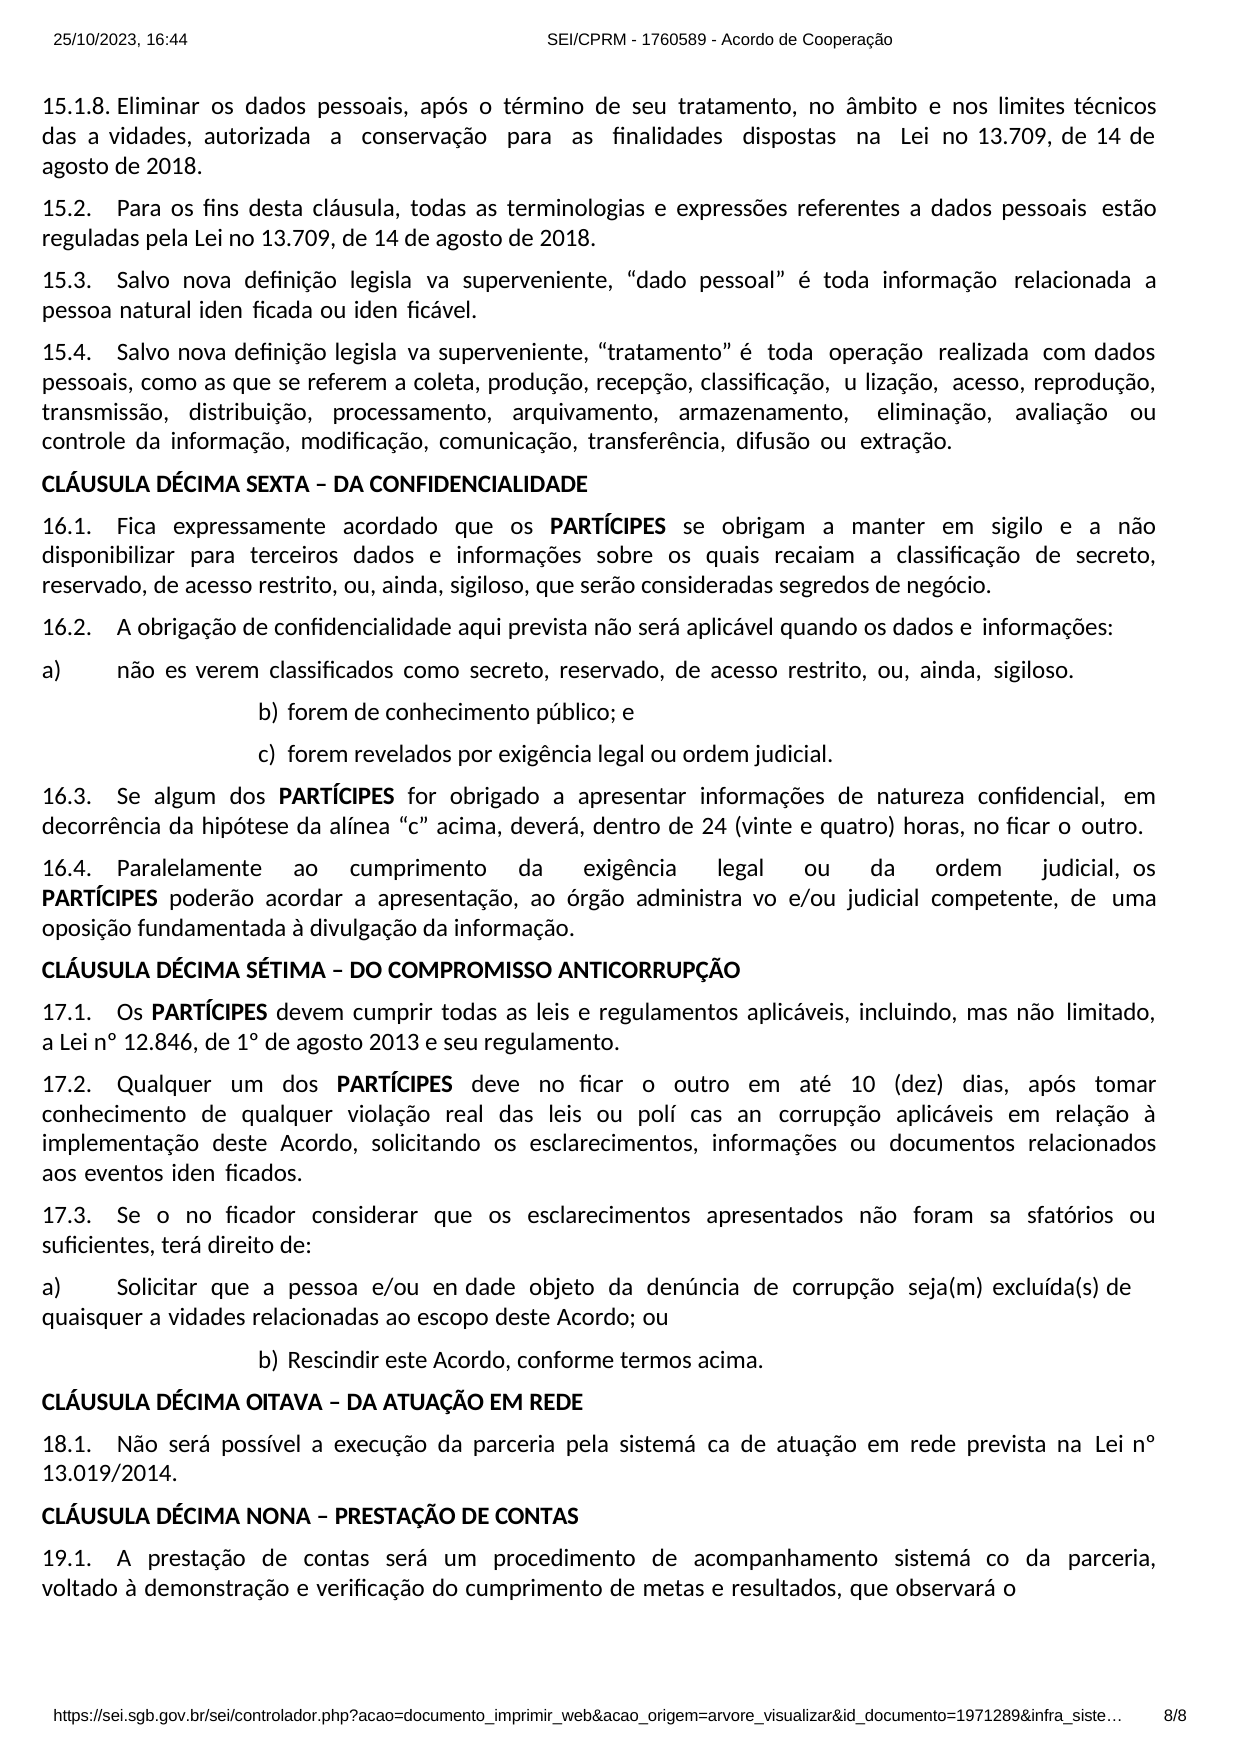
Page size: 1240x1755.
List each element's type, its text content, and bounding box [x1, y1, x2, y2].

list Se o no ﬁcador considerar que os esclarecimentos apresentados não foram sa sfatórios ou suﬁcientes, terá direito de: [42, 1200, 1157, 1260]
list forem de conhecimento público; e [258, 696, 1198, 727]
list Eliminar os dados pessoais, após o término de seu tratamento, no âmbito e nos limites técnicos das a vidades, autorizada a conservação para as ﬁnalidades dispostas na Lei no 13.709, de 14 de agosto de 2018. [42, 91, 1157, 180]
list não es verem classiﬁcados como secreto, reservado, de acesso restrito, ou, ainda, sigiloso. [42, 654, 1157, 684]
list Para os ﬁns desta cláusula, todas as terminologias e expressões referentes a dados pessoais estão reguladas pela Lei no 13.709, de 14 de agosto de 2018. [42, 193, 1157, 252]
list CLÁUSULA DÉCIMA SEXTA – DA CONFIDENCIALIDADE [0, 468, 1198, 499]
list Não será possível a execução da parceria pela sistemá ca de atuação em rede prevista na Lei nº 13.019/2014. [42, 1428, 1157, 1488]
list CLÁUSULA DÉCIMA OITAVA – DA ATUAÇÃO EM REDE [0, 1386, 1198, 1417]
list Salvo nova deﬁnição legisla va superveniente, “dado pessoal” é toda informação relacionada a pessoa natural iden ﬁcada ou iden ﬁcável. [42, 265, 1157, 324]
list CLÁUSULA DÉCIMA SÉTIMA – DO COMPROMISSO ANTICORRUPÇÃO [0, 954, 1198, 985]
list Rescindir este Acordo, conforme termos acima. [258, 1344, 1198, 1374]
list Fica expressamente acordado que os PARTÍCIPES se obrigam a manter em sigilo e a não disponibilizar para terceiros dados e informações sobre os quais recaiam a classiﬁcação de secreto, reservado, de acesso restrito, ou, ainda, sigiloso, que serão consideradas segredos de negócio. [42, 510, 1156, 600]
list Solicitar que a pessoa e/ou en dade objeto da denúncia de corrupção seja(m) excluída(s) de quaisquer a vidades relacionadas ao escopo deste Acordo; ou [42, 1272, 1157, 1332]
list CLÁUSULA DÉCIMA NONA – PRESTAÇÃO DE CONTAS [0, 1500, 1198, 1531]
list Se algum dos PARTÍCIPES for obrigado a apresentar informações de natureza conﬁdencial, em decorrência da hipótese da alínea “c” acima, deverá, dentro de 24 (vinte e quatro) horas, no ﬁcar o outro. [42, 781, 1157, 840]
list forem revelados por exigência legal ou ordem judicial. [258, 739, 1198, 769]
list Qualquer um dos PARTÍCIPES deve no ﬁcar o outro em até 10 (dez) dias, após tomar conhecimento de qualquer violação real das leis ou polí cas an corrupção aplicáveis em relação à implementação deste Acordo, solicitando os esclarecimentos, informações ou documentos relacionados aos eventos iden ﬁcados. [42, 1068, 1157, 1188]
list Salvo nova deﬁnição legisla va superveniente, “tratamento” é toda operação realizada com dados pessoais, como as que se referem a coleta, produção, recepção, classiﬁcação, u lização, acesso, reprodução, transmissão, distribuição, processamento, arquivamento, armazenamento, eliminação, avaliação ou controle da informação, modiﬁcação, comunicação, transferência, difusão ou extração. [42, 337, 1157, 456]
list A obrigação de conﬁdencialidade aqui prevista não será aplicável quando os dados e informações: [42, 612, 1157, 642]
list Os PARTÍCIPES devem cumprir todas as leis e regulamentos aplicáveis, incluindo, mas não limitado, a Lei nº 12.846, de 1º de agosto 2013 e seu regulamento. [42, 997, 1157, 1056]
list A prestação de contas será um procedimento de acompanhamento sistemá co da parceria, voltado à demonstração e veriﬁcação do cumprimento de metas e resultados, que observará o [42, 1542, 1157, 1602]
list Paralelamente ao cumprimento da exigência legal ou da ordem judicial, os PARTÍCIPES poderão acordar a apresentação, ao órgão administra vo e/ou judicial competente, de uma oposição fundamentada à divulgação da informação. [42, 853, 1157, 942]
